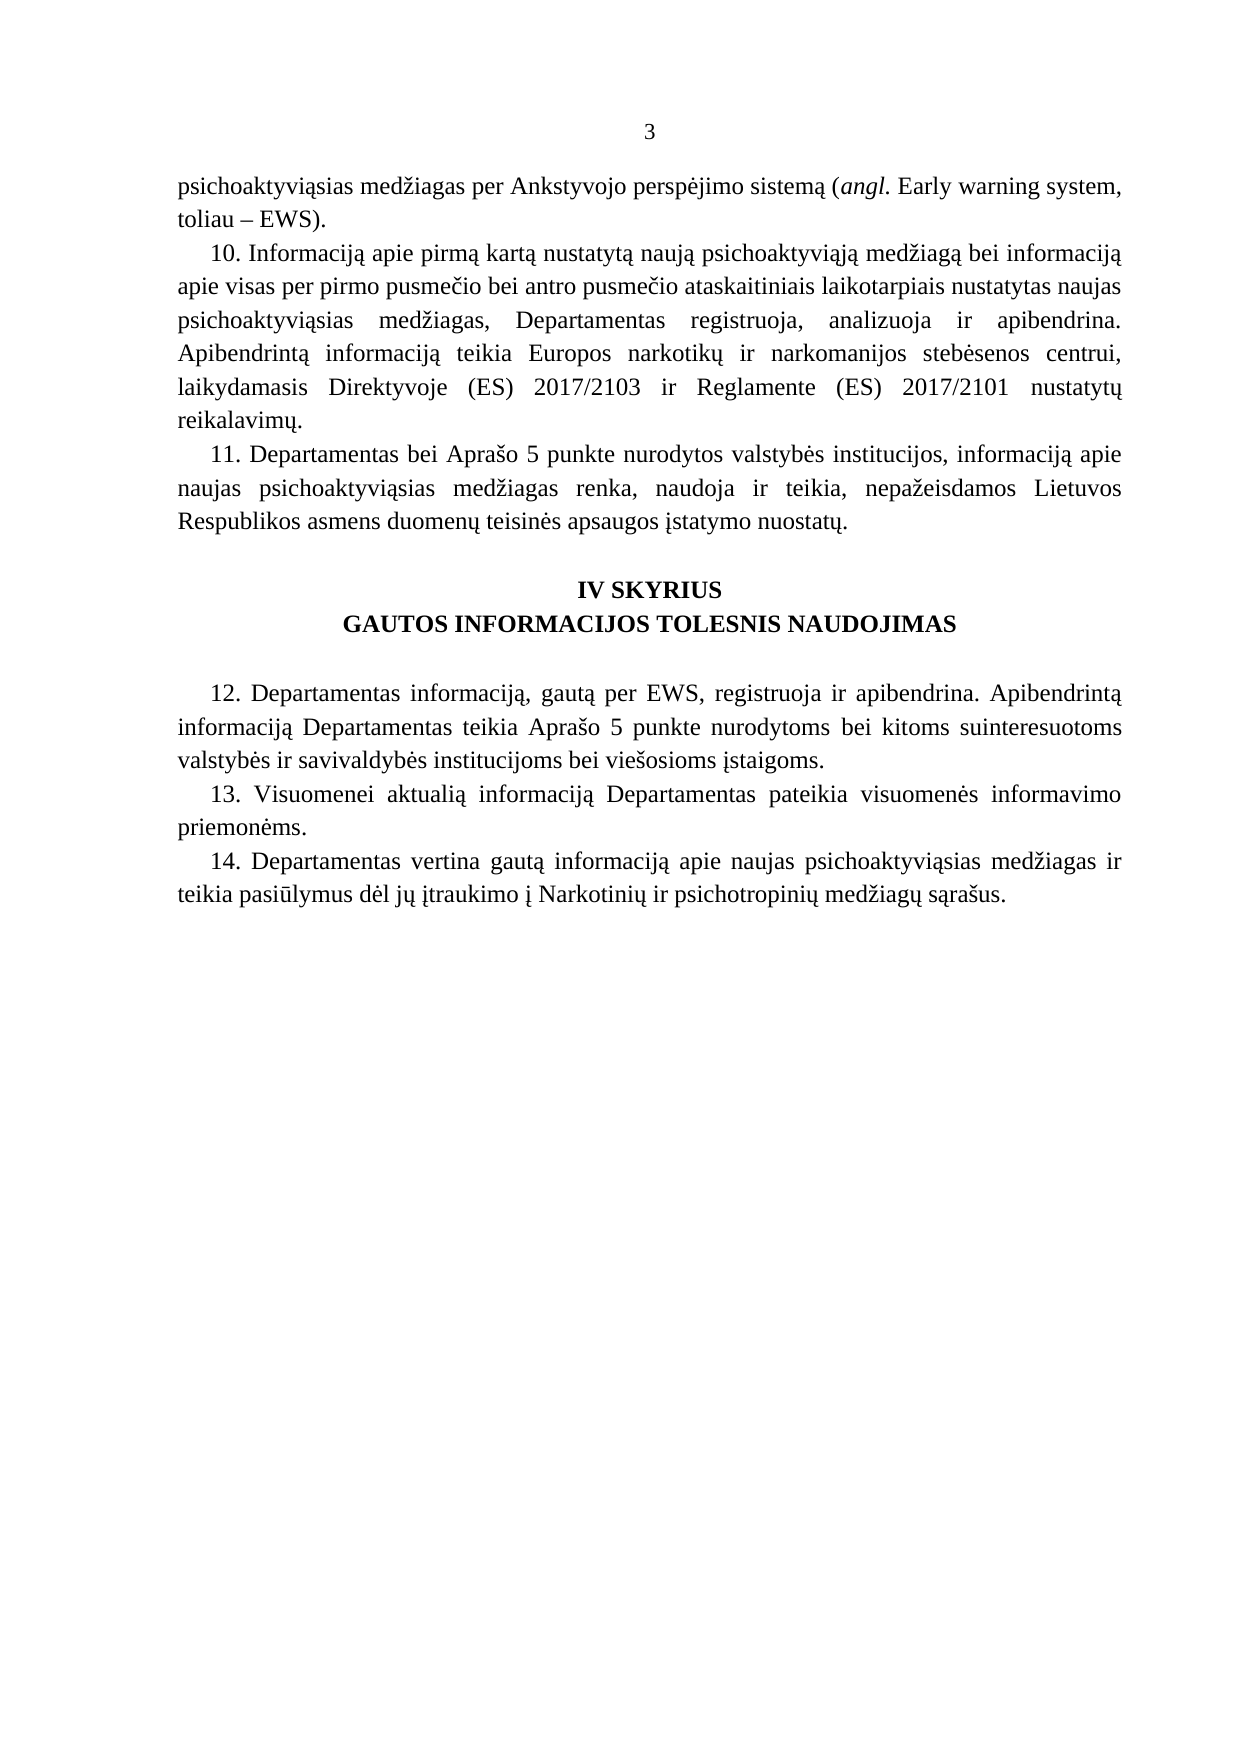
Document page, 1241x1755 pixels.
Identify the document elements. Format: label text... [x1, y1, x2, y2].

text IV skyrius [177, 575, 1122, 604]
text 14. Departamentas vertina gautą informaciją apie naujas psichoaktyviąsias medžiagas ir teikia pasiūlymus dėl jų įtraukimo į Narkotinių ir psichotropinių medžiagų sąrašus. [177, 846, 1122, 908]
text 10. Informaciją apie pirmą kartą nustatytą naują psichoaktyviąją medžiagą bei informaciją apie visas per pirmo pusmečio bei antro pusmečio ataskaitiniais laikotarpiais nustatytas naujas psichoaktyviąsias medžiagas, Departamentas registruoja, analizuoja ir apibendrina. Apibendrintą informaciją teikia Europos narkotikų ir narkomanijos stebėsenos centrui, laikydamasis Direktyvoje (ES) 2017/2103 ir Reglamente (ES) 2017/2101 nustatytų reikalavimų. [177, 238, 1122, 434]
text 13. Visuomenei aktualią informaciją Departamentas pateikia visuomenės informavimo priemonėms. [177, 779, 1122, 841]
text GAUTOS INFORMACIJOS tolesnis naudojimas [177, 609, 1122, 638]
text 12. Departamentas informaciją, gautą per EWS, registruoja ir apibendrina. Apibendrintą informaciją Departamentas teikia Aprašo 5 punkte nurodytoms bei kitoms suinteresuotoms valstybės ir savivaldybės institucijoms bei viešosioms įstaigoms. [177, 678, 1122, 774]
text 11. Departamentas bei Aprašo 5 punkte nurodytos valstybės institucijos, informaciją apie naujas psichoaktyviąsias medžiagas renka, naudoja ir teikia, nepažeisdamos Lietuvos Respublikos asmens duomenų teisinės apsaugos įstatymo nuostatų. [177, 439, 1122, 535]
text psichoaktyviąsias medžiagas per Ankstyvojo perspėjimo sistemą (angl. Early warning system, toliau – EWS). [177, 171, 1122, 233]
